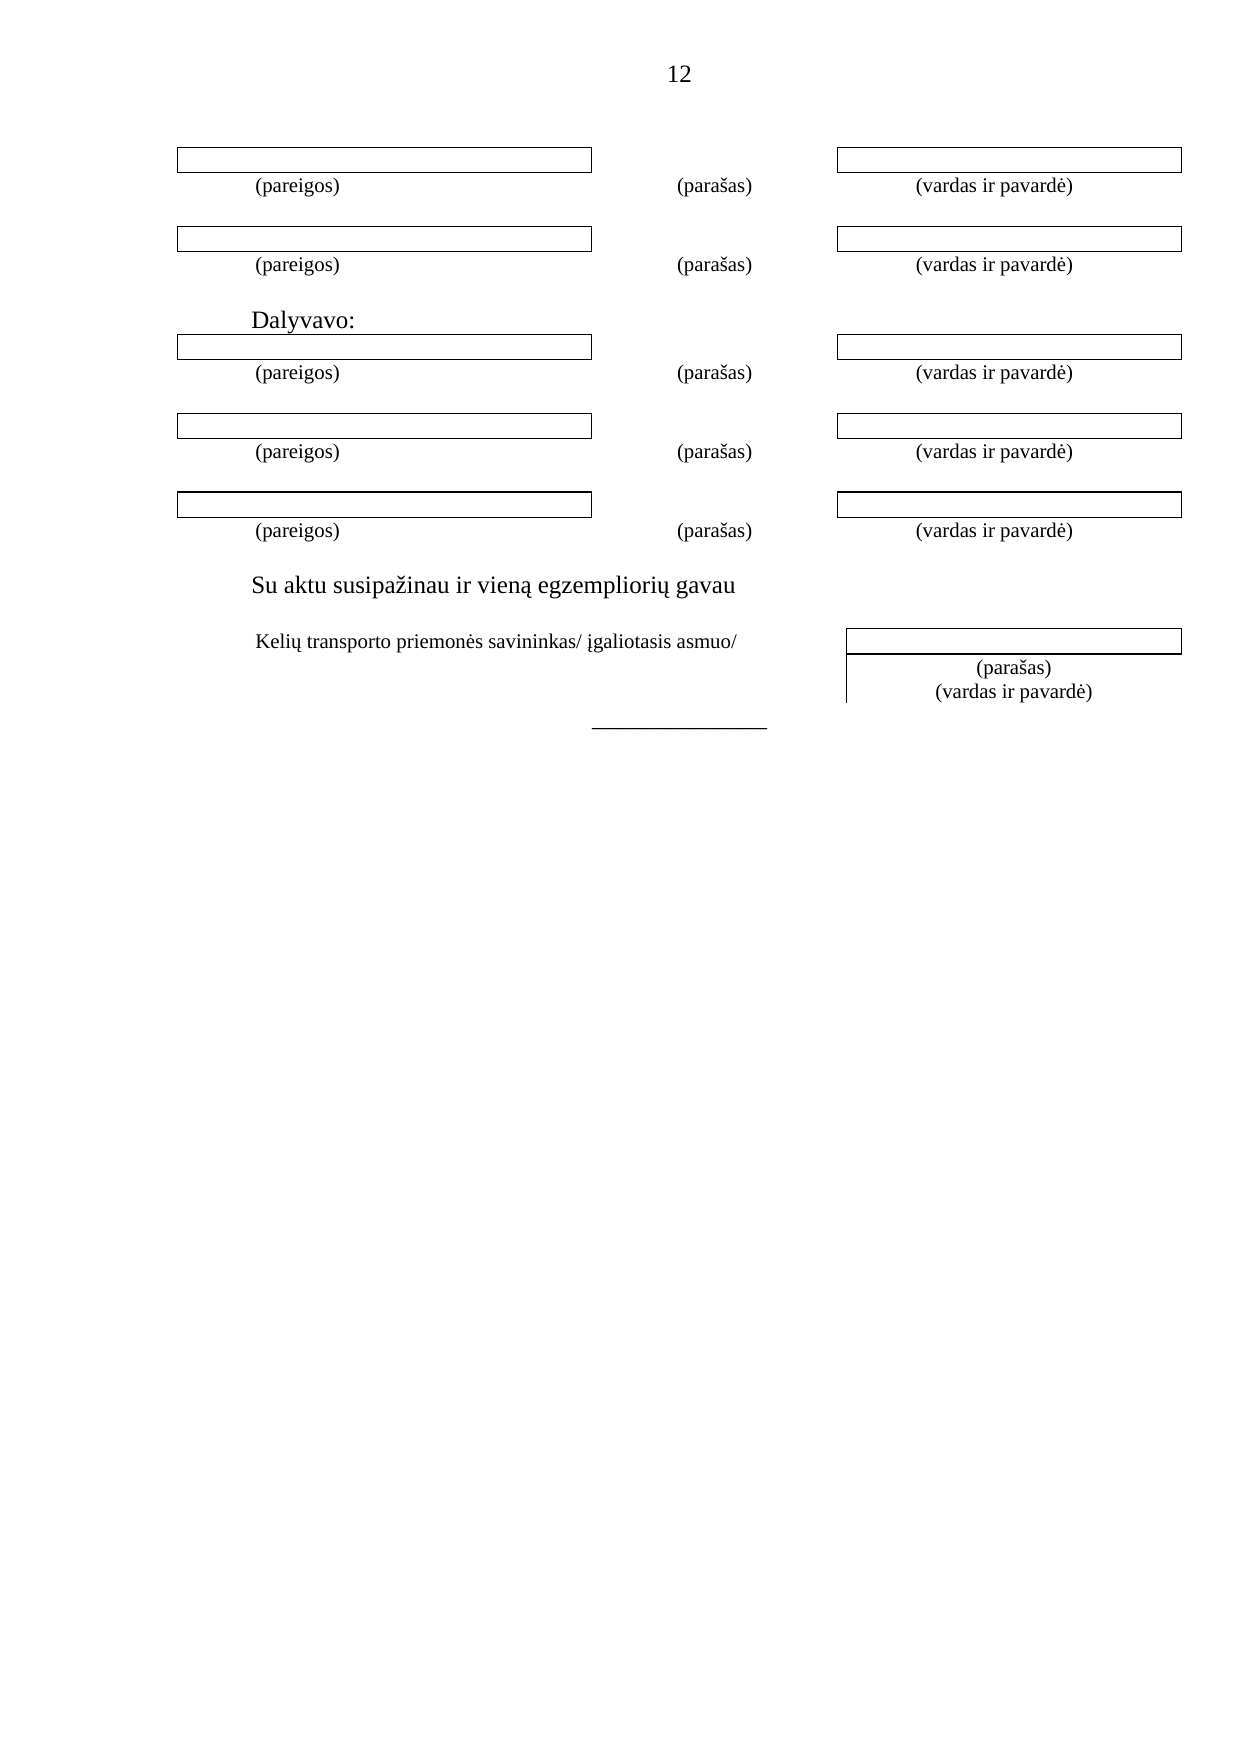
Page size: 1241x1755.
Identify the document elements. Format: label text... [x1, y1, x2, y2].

table_header [587, 227, 591, 251]
table_header [587, 414, 591, 438]
text ______________ [177, 703, 1181, 731]
table_header [592, 413, 596, 438]
table_header [838, 227, 842, 251]
table_header Kelių transporto priemonės savininkas/ įgaliotasis asmuo/ [177, 628, 846, 703]
table_header [587, 335, 591, 359]
table_cell (parašas) [591, 359, 837, 384]
table_header [838, 414, 842, 438]
table_header [1177, 335, 1181, 359]
table_header [592, 147, 837, 172]
table_cell (parašas) [591, 172, 837, 197]
table_header [592, 491, 837, 517]
table_header [592, 334, 596, 359]
table_cell (parašas) [591, 438, 837, 463]
table_header [838, 493, 842, 517]
table_header [1177, 227, 1181, 251]
table_header [833, 413, 837, 438]
table_header [833, 334, 837, 359]
text Dalyvavo: [177, 305, 1181, 333]
table_header [838, 335, 842, 359]
table_header [1177, 493, 1181, 517]
table_header [1177, 148, 1181, 172]
table_cell (parašas) [591, 251, 837, 276]
table_cell (parašas) [591, 517, 837, 542]
table_header [592, 226, 837, 251]
table_header [1177, 414, 1181, 438]
table_header [838, 148, 842, 172]
table_header [587, 148, 591, 172]
table_header [847, 629, 851, 653]
text Su aktu susipažinau ir vieną egzempliorių gavau [177, 570, 1181, 599]
table_header [587, 493, 591, 517]
table_header [1177, 629, 1181, 653]
